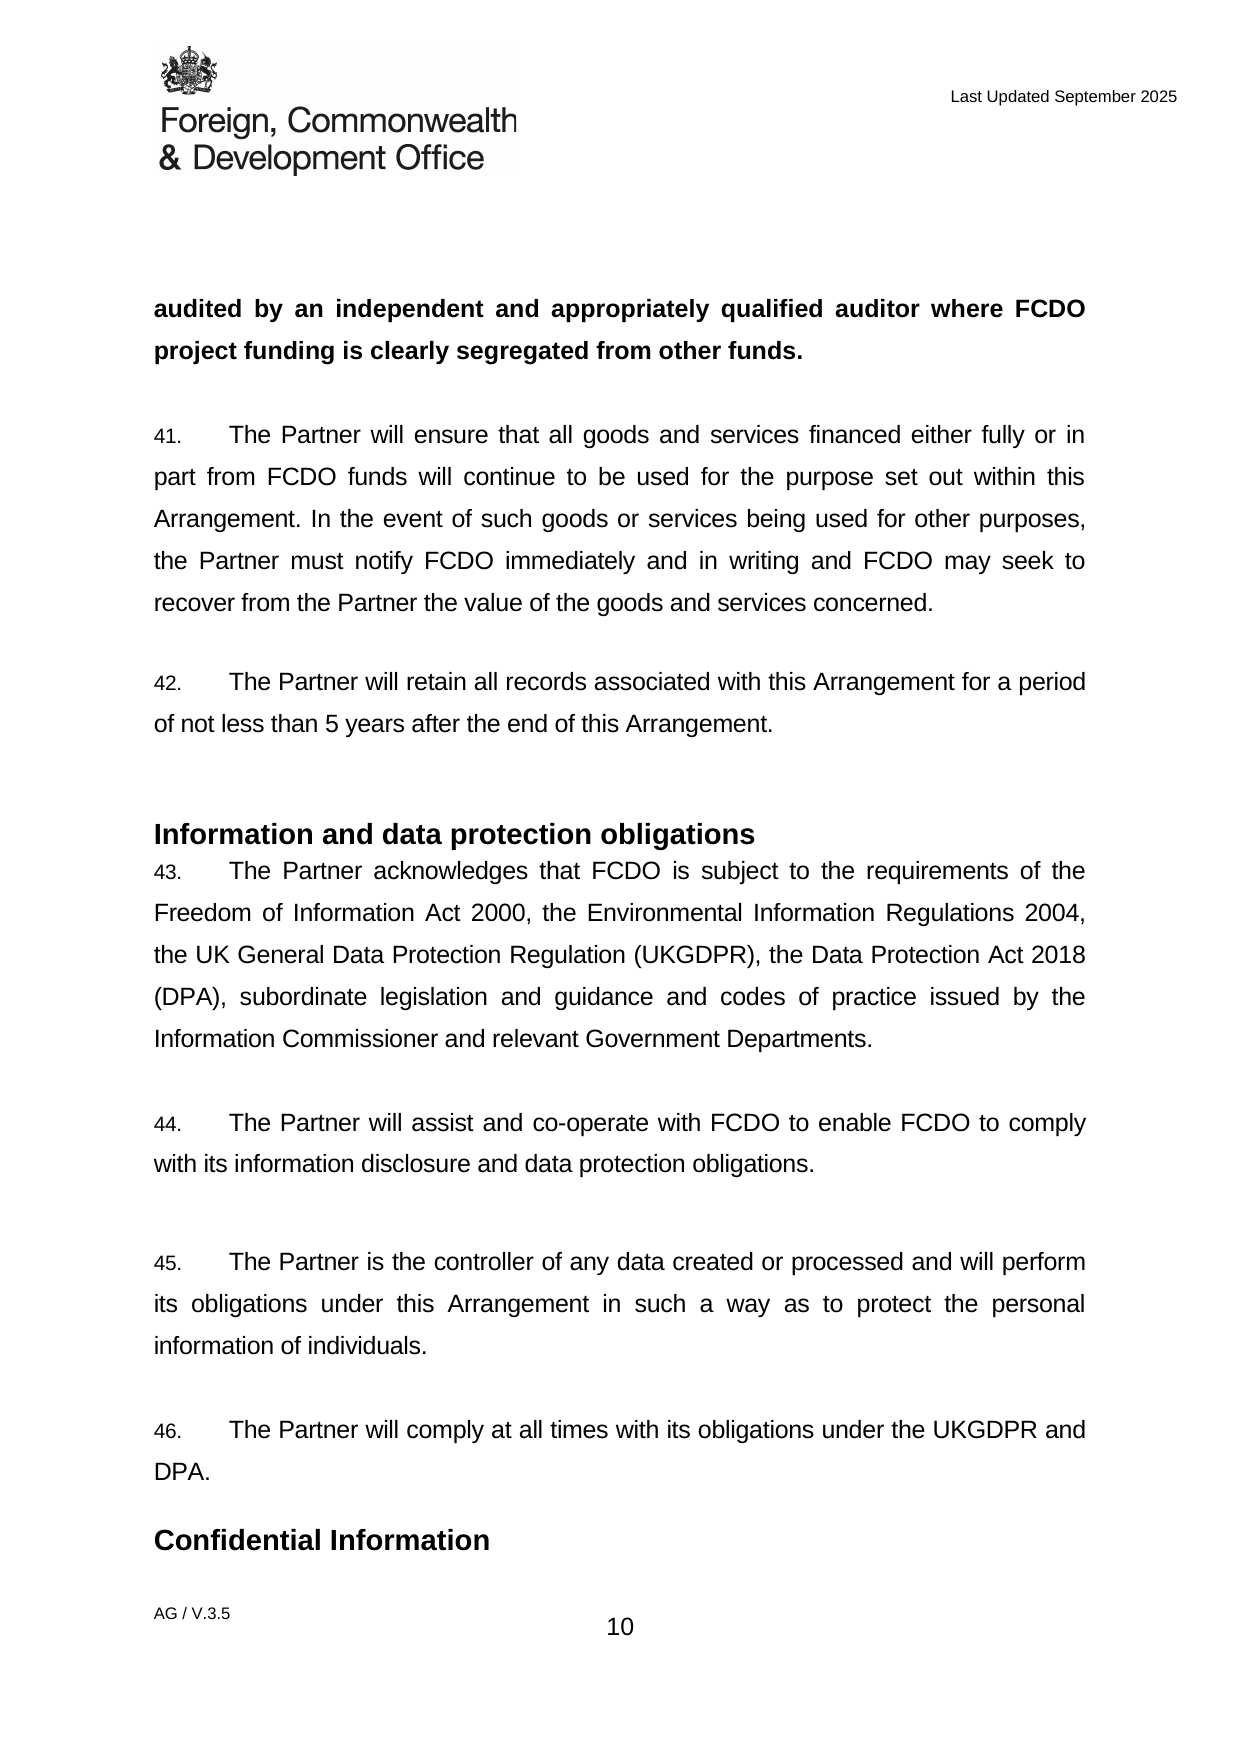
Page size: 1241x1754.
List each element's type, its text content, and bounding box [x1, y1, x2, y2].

list The Partner will retain all records associated with this Arrangement for a period of not less than 5 years after the end of this Arrangement. [153, 668, 1087, 737]
subtitle Information and data protection obligations [153, 818, 1087, 851]
list The Partner will assist and co-operate with FCDO to enable FCDO to comply with its information disclosure and data protection obligations. [153, 1108, 1087, 1178]
list audited by an independent and appropriately qualified auditor where FCDO project funding is clearly segregated from other funds. [153, 295, 1087, 365]
list The Partner will comply at all times with its obligations under the UKGDPR and DPA. [153, 1416, 1087, 1485]
list The Partner acknowledges that FCDO is subject to the requirements of the Freedom of Information Act 2000, the Environmental Information Regulations 2004, the UK General Data Protection Regulation (UKGDPR), the Data Protection Act 2018 (DPA), subordinate legislation and guidance and codes of practice issued by the Information Commissioner and relevant Government Departments. [153, 857, 1087, 1052]
list The Partner is the controller of any data created or processed and will perform its obligations under this Arrangement in such a way as to protect the personal information of individuals. [153, 1248, 1087, 1360]
list The Partner will ensure that all goods and services financed either fully or in part from FCDO funds will continue to be used for the purpose set out within this Arrangement. In the event of such goods or services being used for other purposes, the Partner must notify FCDO immediately and in writing and FCDO may seek to recover from the Partner the value of the goods and services concerned. [153, 421, 1087, 616]
subtitle Confidential Information [153, 1524, 1087, 1557]
picture [157, 46, 517, 176]
